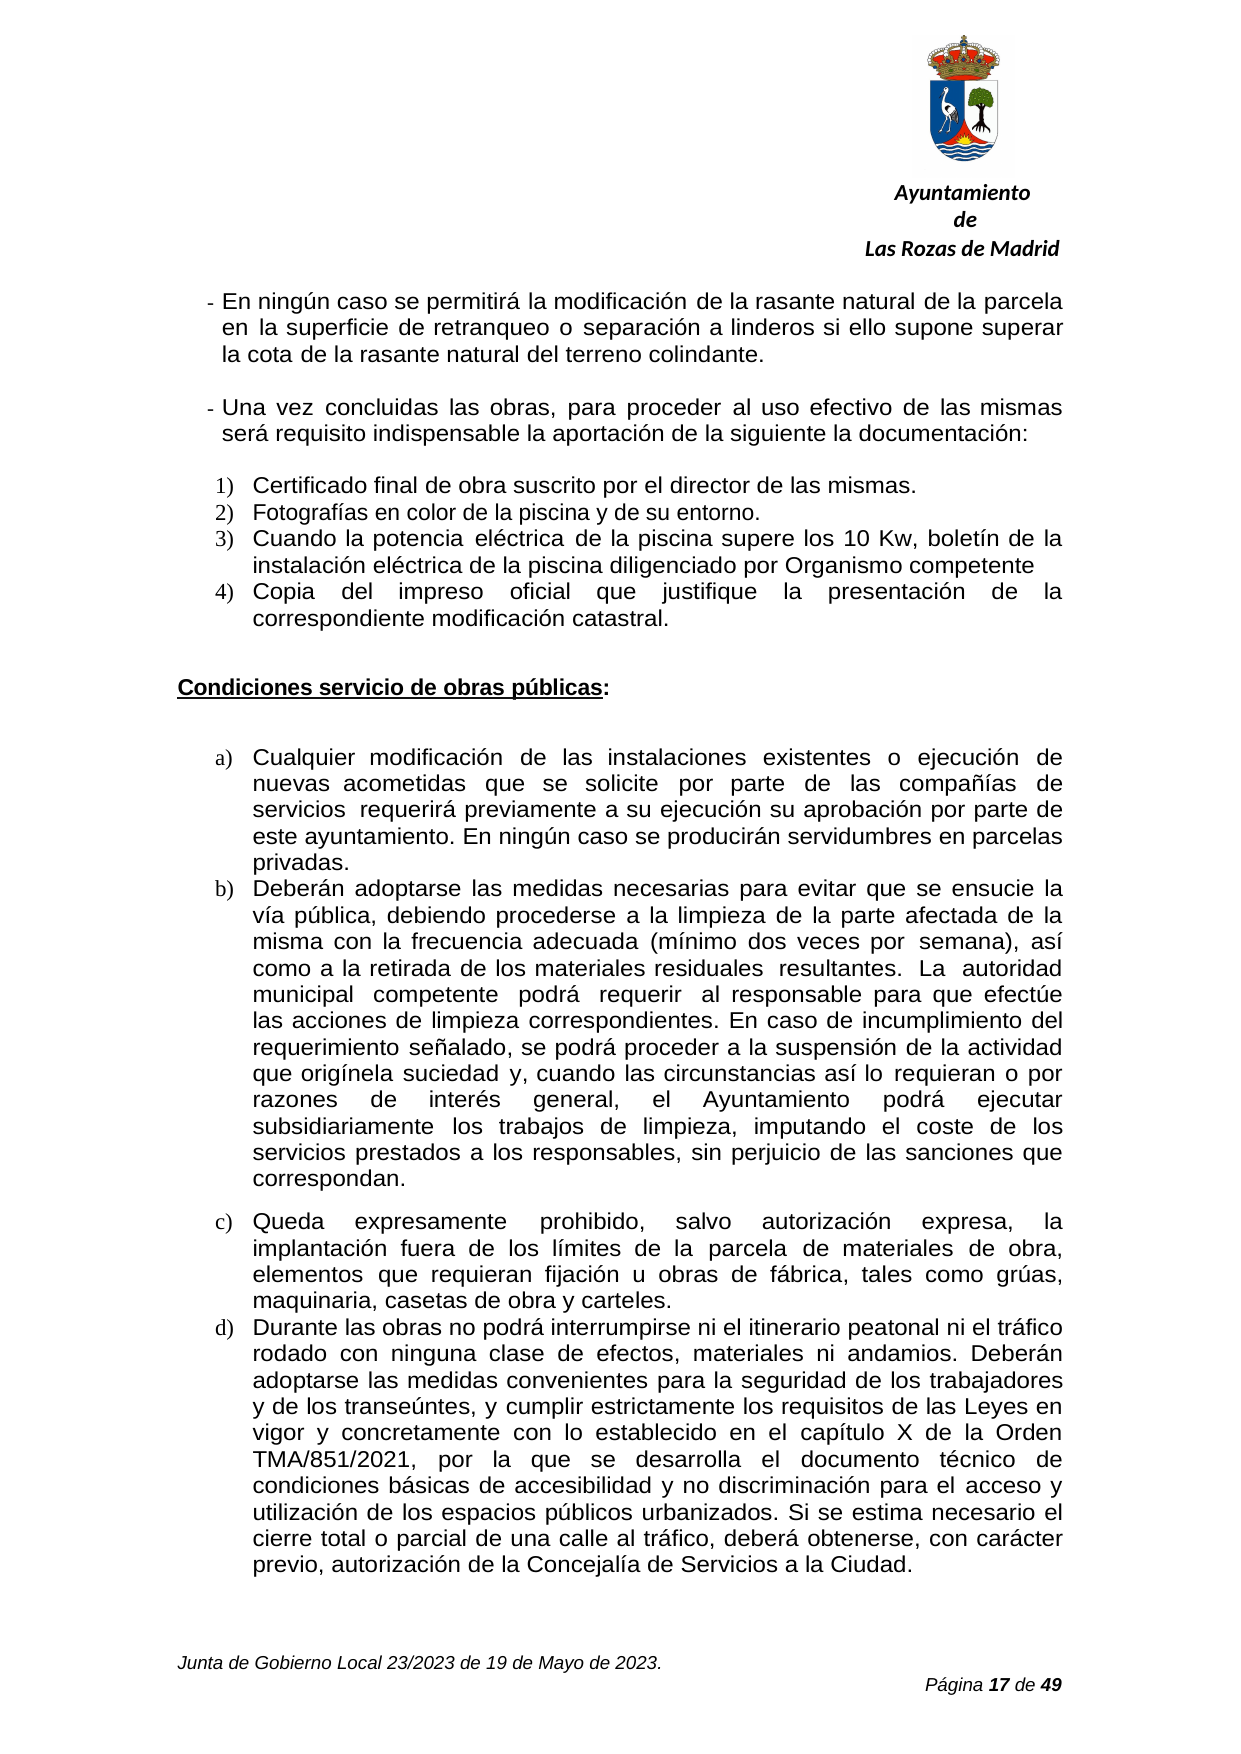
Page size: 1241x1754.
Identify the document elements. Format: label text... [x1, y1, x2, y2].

list Durante las obras no podrá interrumpirse ni el itinerario peatonal ni el tráfico rodado con ninguna clase de efectos, materiales ni andamios. Deberán adoptarse las medidas convenientes para la seguridad de los trabajadores y de los transeúntes, y cumplir estrictamente los requisitos de las Leyes en vigor y concretamente con lo establecido en el capítulo X de la Orden TMA/851/2021, por la que se desarrolla el documento técnico de condiciones básicas de accesibilidad y no discriminación para el acceso y utilización de los espacios públicos urbanizados. Si se estima necesario el cierre total o parcial de una calle al tráfico, deberá obtenerse, con carácter previo, autorización de la Concejalía de Servicios a la Ciudad. [215, 1314, 1063, 1577]
list Cualquier modificación de las instalaciones existentes o ejecución de nuevas acometidas que se solicite por parte de las compañías de servicios requerirá previamente a su ejecución su aprobación por parte de este ayuntamiento. En ningún caso se producirán servidumbres en parcelas privadas. [215, 743, 1063, 875]
list Deberán adoptarse las medidas necesarias para evitar que se ensucie la vía pública, debiendo procederse a la limpieza de la parte afectada de la misma con la frecuencia adecuada (mínimo dos veces por semana), así como a la retirada de los materiales residuales resultantes. La autoridad municipal competente podrá requerir al responsable para que efectúe las acciones de limpieza correspondientes. En caso de incumplimiento del requerimiento señalado, se podrá proceder a la suspensión de la actividad que origínela suciedad y, cuando las circunstancias así lo requieran o por razones de interés general, el Ayuntamiento podrá ejecutar subsidiariamente los trabajos de limpieza, imputando el coste de los servicios prestados a los responsables, sin perjuicio de las sanciones que correspondan. [215, 875, 1063, 1192]
list Una vez concluidas las obras, para proceder al uso efectivo de las mismas será requisito indispensable la aportación de la siguiente la documentación: [207, 393, 1063, 446]
list En ningún caso se permitirá la modificación de la rasante natural de la parcela en la superficie de retranqueo o separación a linderos si ello supone superar la cota de la rasante natural del terreno colindante. [207, 288, 1063, 367]
list Queda expresamente prohibido, salvo autorización expresa, la implantación fuera de los límites de la parcela de materiales de obra, elementos que requieran fijación u obras de fábrica, tales como grúas, maquinaria, casetas de obra y carteles. [215, 1208, 1063, 1314]
list Copia del impreso oficial que justifique la presentación de la correspondiente modificación catastral. [215, 578, 1063, 631]
list Cuando la potencia eléctrica de la piscina supere los 10 Kw, boletín de la instalación eléctrica de la piscina diligenciado por Organismo competente [215, 525, 1063, 578]
list Fotografías en color de la piscina y de su entorno. [215, 499, 1063, 525]
list Certificado final de obra suscrito por el director de las mismas. [215, 472, 1063, 499]
text Condiciones servicio de obras públicas: [177, 674, 1063, 700]
